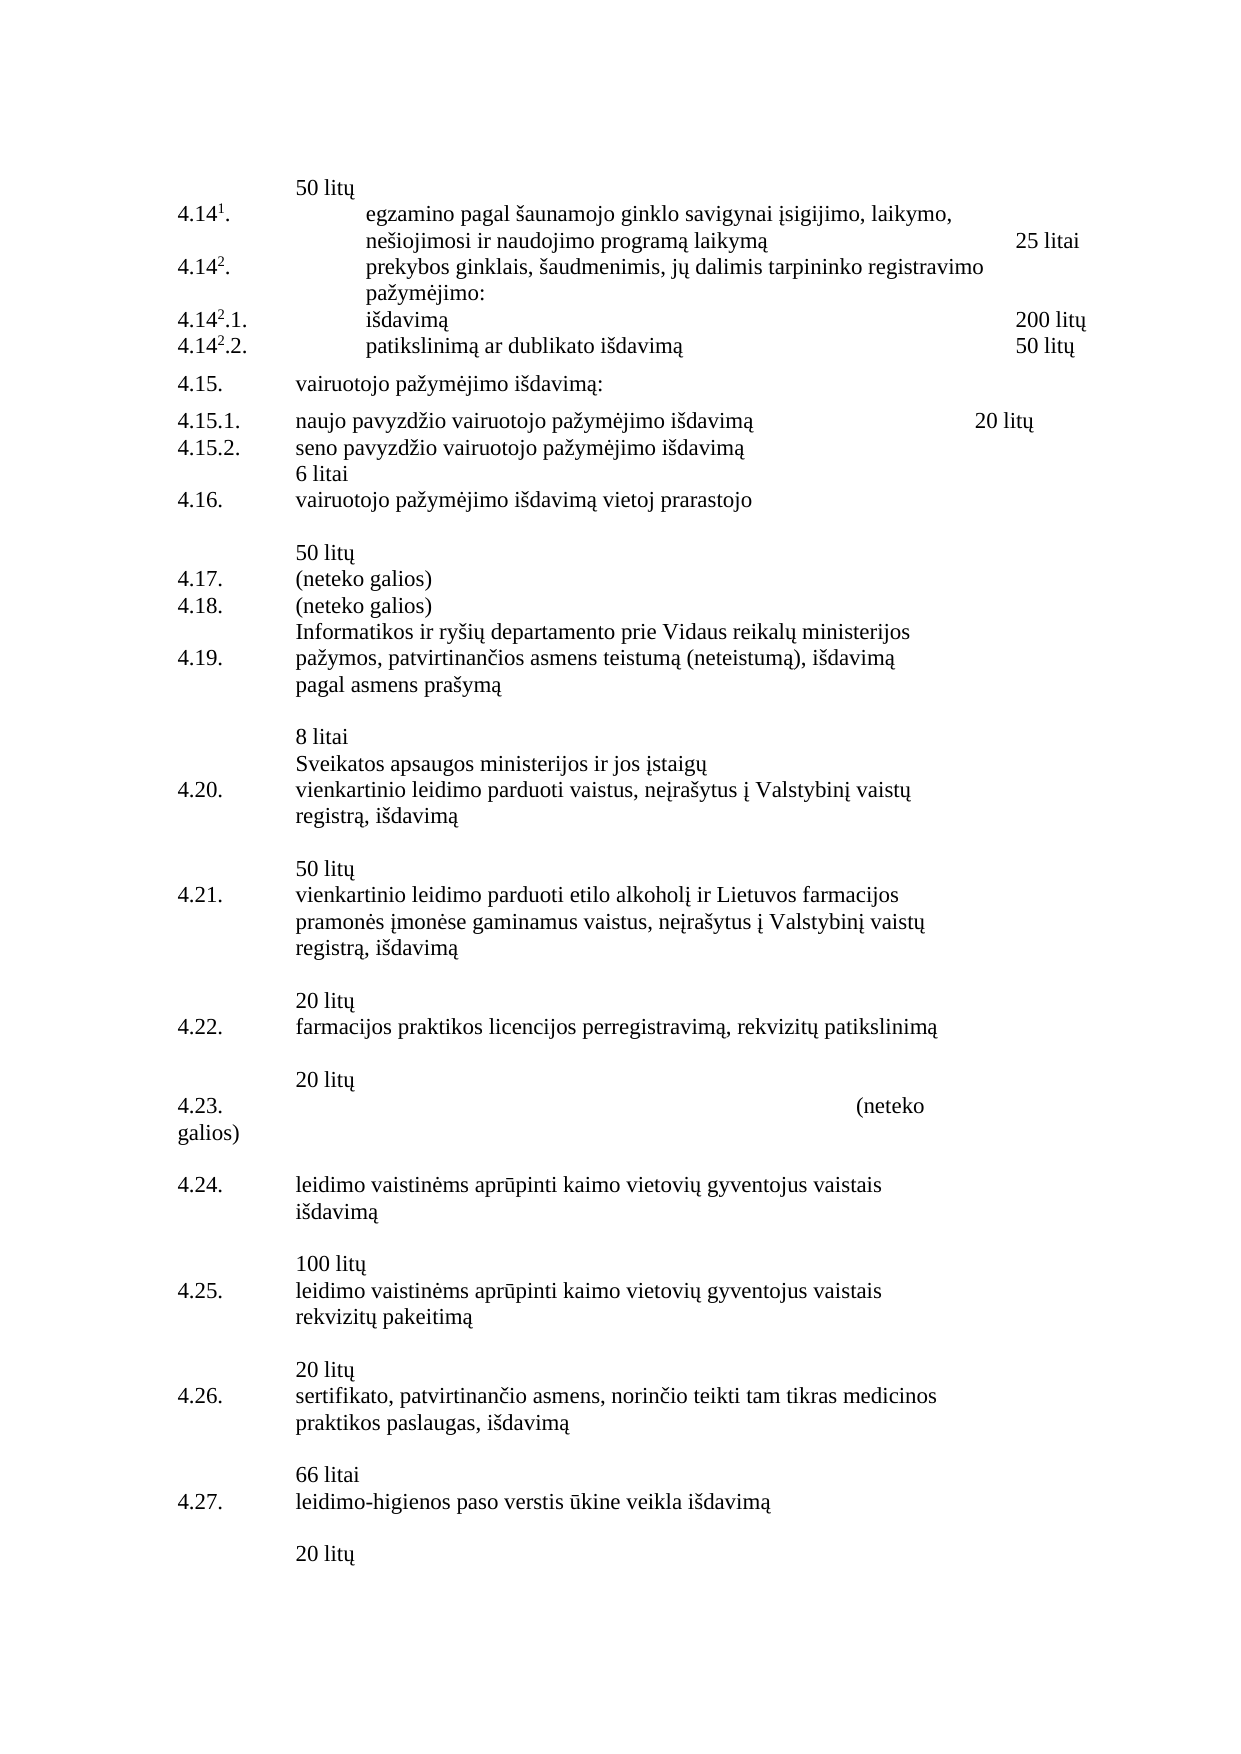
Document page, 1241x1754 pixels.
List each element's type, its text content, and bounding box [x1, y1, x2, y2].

table_cell 4.142. [166, 253, 354, 306]
text 4.15. vairuotojo pažymėjimo išdavimą: [177, 358, 1122, 396]
text 50 litų [177, 148, 945, 200]
table_cell prekybos ginklais, šaudmenimis, jų dalimis tarpininko registravimo pažymėjimo: [354, 253, 1004, 306]
text 4.22. farmacijos praktikos licencijos perregistravimą, rekvizitų patikslinimą 20 litų [177, 1013, 945, 1092]
text 4.17. (neteko galios) [177, 565, 945, 592]
text 4.15.2. seno pavyzdžio vairuotojo pažymėjimo išdavimą 6 litai [177, 433, 945, 486]
text 4.15.1. naujo pavyzdžio vairuotojo pažymėjimo išdavimą 20 litų [177, 396, 1122, 433]
text 4.21. vienkartinio leidimo parduoti etilo alkoholį ir Lietuvos farmacijos pramonės įmonėse gaminamus vaistus, neįrašytus į Valstybinį vaistų registrą, išdavimą 20 litų [177, 882, 945, 1013]
table_cell 4.142.2. [166, 332, 354, 358]
table_cell [1004, 253, 1122, 306]
table_header 4.141. [166, 200, 354, 253]
table_cell 4.142.1. [166, 306, 354, 332]
table_cell išdavimą [354, 306, 1004, 332]
table_cell 50 litų [1004, 332, 1122, 358]
list (neteko galios) [177, 1092, 945, 1145]
text 4.24. leidimo vaistinėms aprūpinti kaimo vietovių gyventojus vaistais išdavimą 100 litų [177, 1171, 945, 1277]
table_cell patikslinimą ar dublikato išdavimą [354, 332, 1004, 358]
text 4.19. pažymos, patvirtinančios asmens teistumą (neteistumą), išdavimą pagal asmens prašymą 8 litai [177, 644, 945, 750]
text 4.18. (neteko galios) [177, 592, 945, 618]
text 4.27. leidimo-higienos paso verstis ūkine veikla išdavimą 20 litų [177, 1488, 945, 1567]
table_header 25 litai [1004, 200, 1122, 253]
table_cell 200 litų [1004, 306, 1122, 332]
text 4.25. leidimo vaistinėms aprūpinti kaimo vietovių gyventojus vaistais rekvizitų pakeitimą 20 litų [177, 1277, 945, 1382]
text 4.26. sertifikato, patvirtinančio asmens, norinčio teikti tam tikras medicinos praktikos paslaugas, išdavimą 66 litai [177, 1382, 945, 1488]
text Informatikos ir ryšių departamento prie Vidaus reikalų ministerijos [177, 618, 945, 644]
table_header egzamino pagal šaunamojo ginklo savigynai įsigijimo, laikymo, nešiojimosi ir naudojimo programą laikymą [354, 200, 1004, 253]
text 4.16. vairuotojo pažymėjimo išdavimą vietoj prarastojo 50 litų [177, 486, 945, 565]
text Sveikatos apsaugos ministerijos ir jos įstaigų [177, 750, 945, 776]
text 4.20. vienkartinio leidimo parduoti vaistus, neįrašytus į Valstybinį vaistų registrą, išdavimą 50 litų [177, 776, 945, 882]
